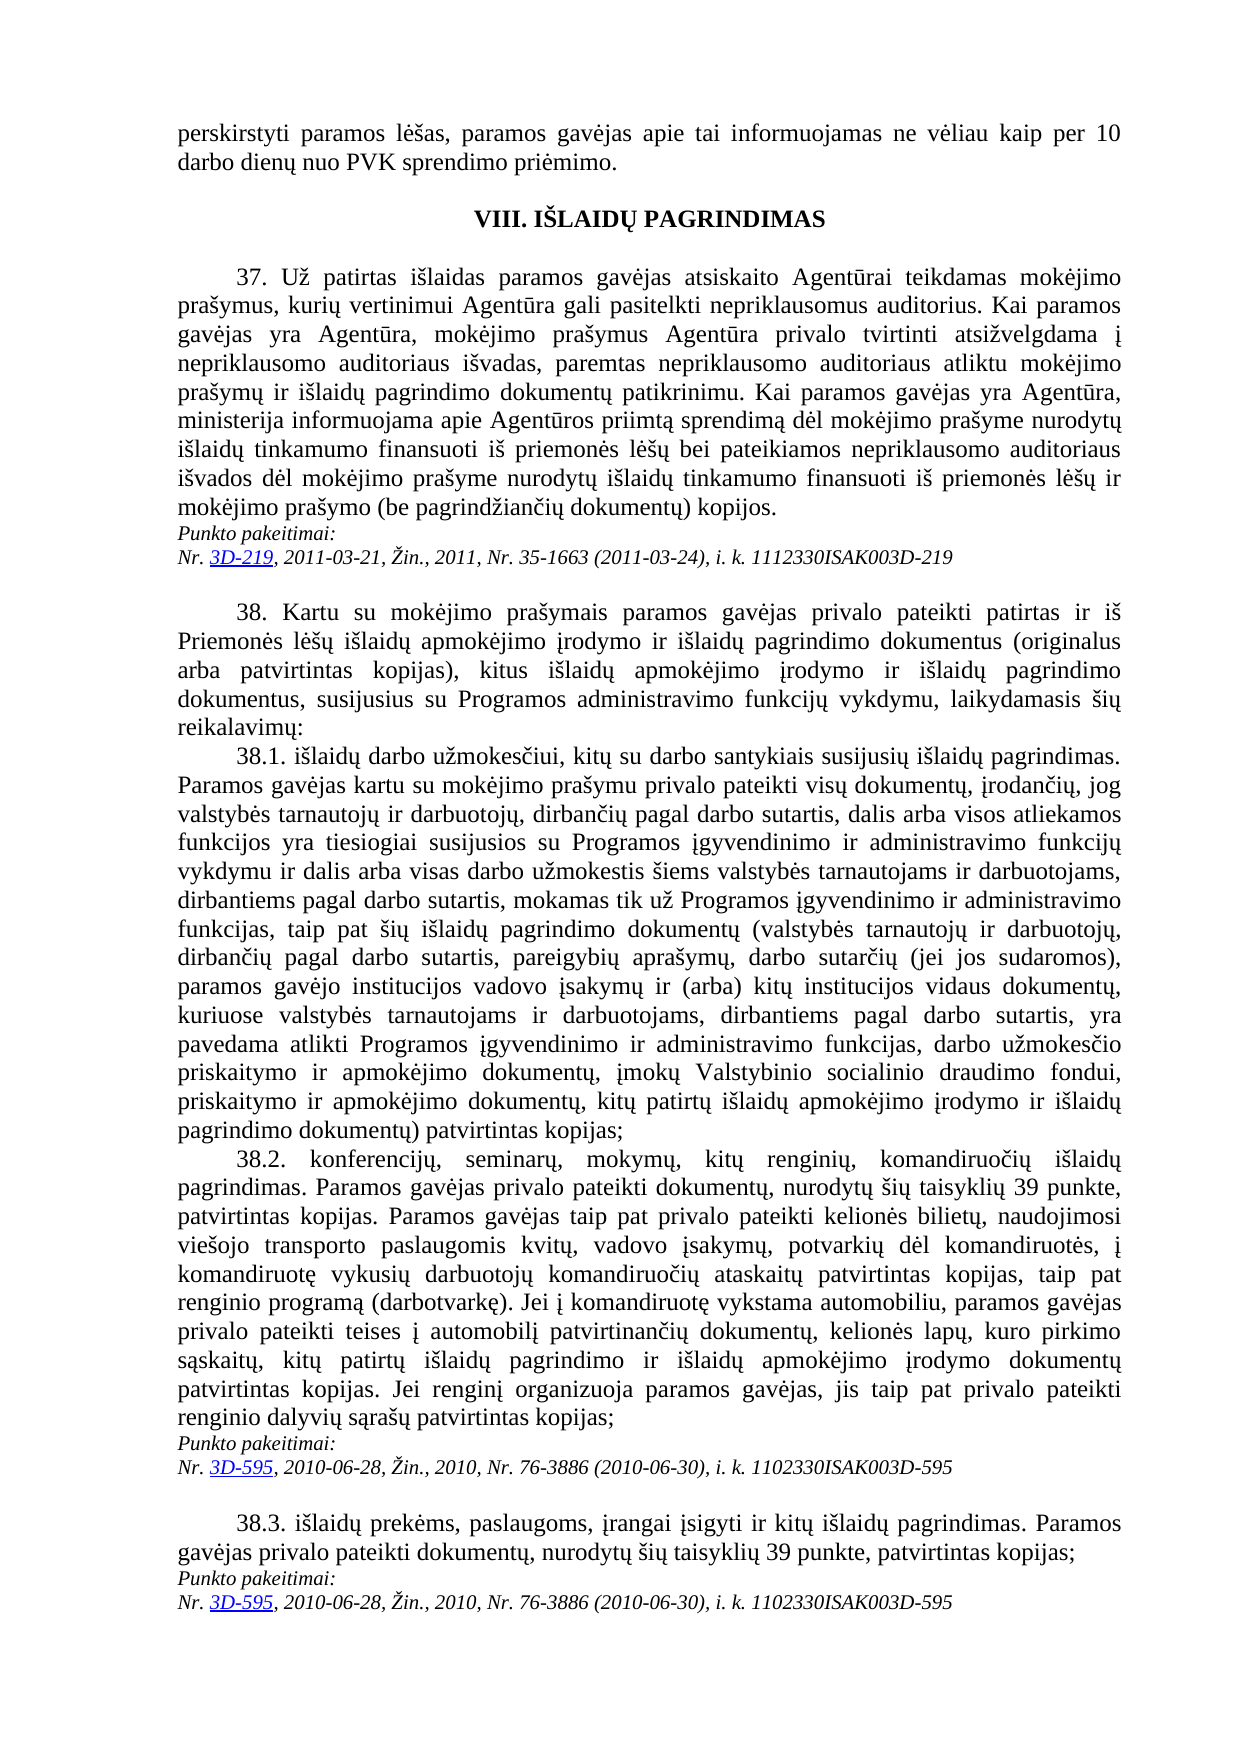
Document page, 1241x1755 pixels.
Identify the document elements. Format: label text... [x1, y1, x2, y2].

text VIII. IŠLAIDŲ PAGRINDIMAS [177, 204, 1122, 233]
text perskirstyti paramos lėšas, paramos gavėjas apie tai informuojamas ne vėliau kaip per 10 darbo dienų nuo PVK sprendimo priėmimo. [177, 118, 1122, 176]
text Punkto pakeitimai: [177, 1566, 1122, 1590]
text Punkto pakeitimai: [177, 521, 1122, 545]
text Punkto pakeitimai: [177, 1431, 1122, 1455]
text 38.1. išlaidų darbo užmokesčiui, kitų su darbo santykiais susijusių išlaidų pagrindimas. Paramos gavėjas kartu su mokėjimo prašymu privalo pateikti visų dokumentų, įrodančių, jog valstybės tarnautojų ir darbuotojų, dirbančių pagal darbo sutartis, dalis arba visos atliekamos funkcijos yra tiesiogiai susijusios su Programos įgyvendinimo ir administravimo funkcijų vykdymu ir dalis arba visas darbo užmokestis šiems valstybės tarnautojams ir darbuotojams, dirbantiems pagal darbo sutartis, mokamas tik už Programos įgyvendinimo ir administravimo funkcijas, taip pat šių išlaidų pagrindimo dokumentų (valstybės tarnautojų ir darbuotojų, dirbančių pagal darbo sutartis, pareigybių aprašymų, darbo sutarčių (jei jos sudaromos), paramos gavėjo institucijos vadovo įsakymų ir (arba) kitų institucijos vidaus dokumentų, kuriuose valstybės tarnautojams ir darbuotojams, dirbantiems pagal darbo sutartis, yra pavedama atlikti Programos įgyvendinimo ir administravimo funkcijas, darbo užmokesčio priskaitymo ir apmokėjimo dokumentų, įmokų Valstybinio socialinio draudimo fondui, priskaitymo ir apmokėjimo dokumentų, kitų patirtų išlaidų apmokėjimo įrodymo ir išlaidų pagrindimo dokumentų) patvirtintas kopijas; [177, 741, 1122, 1144]
text 38.2. konferencijų, seminarų, mokymų, kitų renginių, komandiruočių išlaidų pagrindimas. Paramos gavėjas privalo pateikti dokumentų, nurodytų šių taisyklių 39 punkte, patvirtintas kopijas. Paramos gavėjas taip pat privalo pateikti kelionės bilietų, naudojimosi viešojo transporto paslaugomis kvitų, vadovo įsakymų, potvarkių dėl komandiruotės, į komandiruotę vykusių darbuotojų komandiruočių ataskaitų patvirtintas kopijas, taip pat renginio programą (darbotvarkę). Jei į komandiruotę vykstama automobiliu, paramos gavėjas privalo pateikti teises į automobilį patvirtinančių dokumentų, kelionės lapų, kuro pirkimo sąskaitų, kitų patirtų išlaidų pagrindimo ir išlaidų apmokėjimo įrodymo dokumentų patvirtintas kopijas. Jei renginį organizuoja paramos gavėjas, jis taip pat privalo pateikti renginio dalyvių sąrašų patvirtintas kopijas; [177, 1144, 1122, 1431]
text Nr. 3D-595, 2010-06-28, Žin., 2010, Nr. 76-3886 (2010-06-30), i. k. 1102330ISAK003D-595 [177, 1455, 1122, 1479]
text Nr. 3D-595, 2010-06-28, Žin., 2010, Nr. 76-3886 (2010-06-30), i. k. 1102330ISAK003D-595 [177, 1590, 1122, 1614]
text 38. Kartu su mokėjimo prašymais paramos gavėjas privalo pateikti patirtas ir iš Priemonės lėšų išlaidų apmokėjimo įrodymo ir išlaidų pagrindimo dokumentus (originalus arba patvirtintas kopijas), kitus išlaidų apmokėjimo įrodymo ir išlaidų pagrindimo dokumentus, susijusius su Programos administravimo funkcijų vykdymu, laikydamasis šių reikalavimų: [177, 597, 1122, 741]
text 38.3. išlaidų prekėms, paslaugoms, įrangai įsigyti ir kitų išlaidų pagrindimas. Paramos gavėjas privalo pateikti dokumentų, nurodytų šių taisyklių 39 punkte, patvirtintas kopijas; [177, 1508, 1122, 1566]
text Nr. 3D-219, 2011-03-21, Žin., 2011, Nr. 35-1663 (2011-03-24), i. k. 1112330ISAK003D-219 [177, 545, 1122, 569]
text 37. Už patirtas išlaidas paramos gavėjas atsiskaito Agentūrai teikdamas mokėjimo prašymus, kurių vertinimui Agentūra gali pasitelkti nepriklausomus auditorius. Kai paramos gavėjas yra Agentūra, mokėjimo prašymus Agentūra privalo tvirtinti atsižvelgdama į nepriklausomo auditoriaus išvadas, paremtas nepriklausomo auditoriaus atliktu mokėjimo prašymų ir išlaidų pagrindimo dokumentų patikrinimu. Kai paramos gavėjas yra Agentūra, ministerija informuojama apie Agentūros priimtą sprendimą dėl mokėjimo prašyme nurodytų išlaidų tinkamumo finansuoti iš priemonės lėšų bei pateikiamos nepriklausomo auditoriaus išvados dėl mokėjimo prašyme nurodytų išlaidų tinkamumo finansuoti iš priemonės lėšų ir mokėjimo prašymo (be pagrindžiančių dokumentų) kopijos. [177, 262, 1122, 521]
